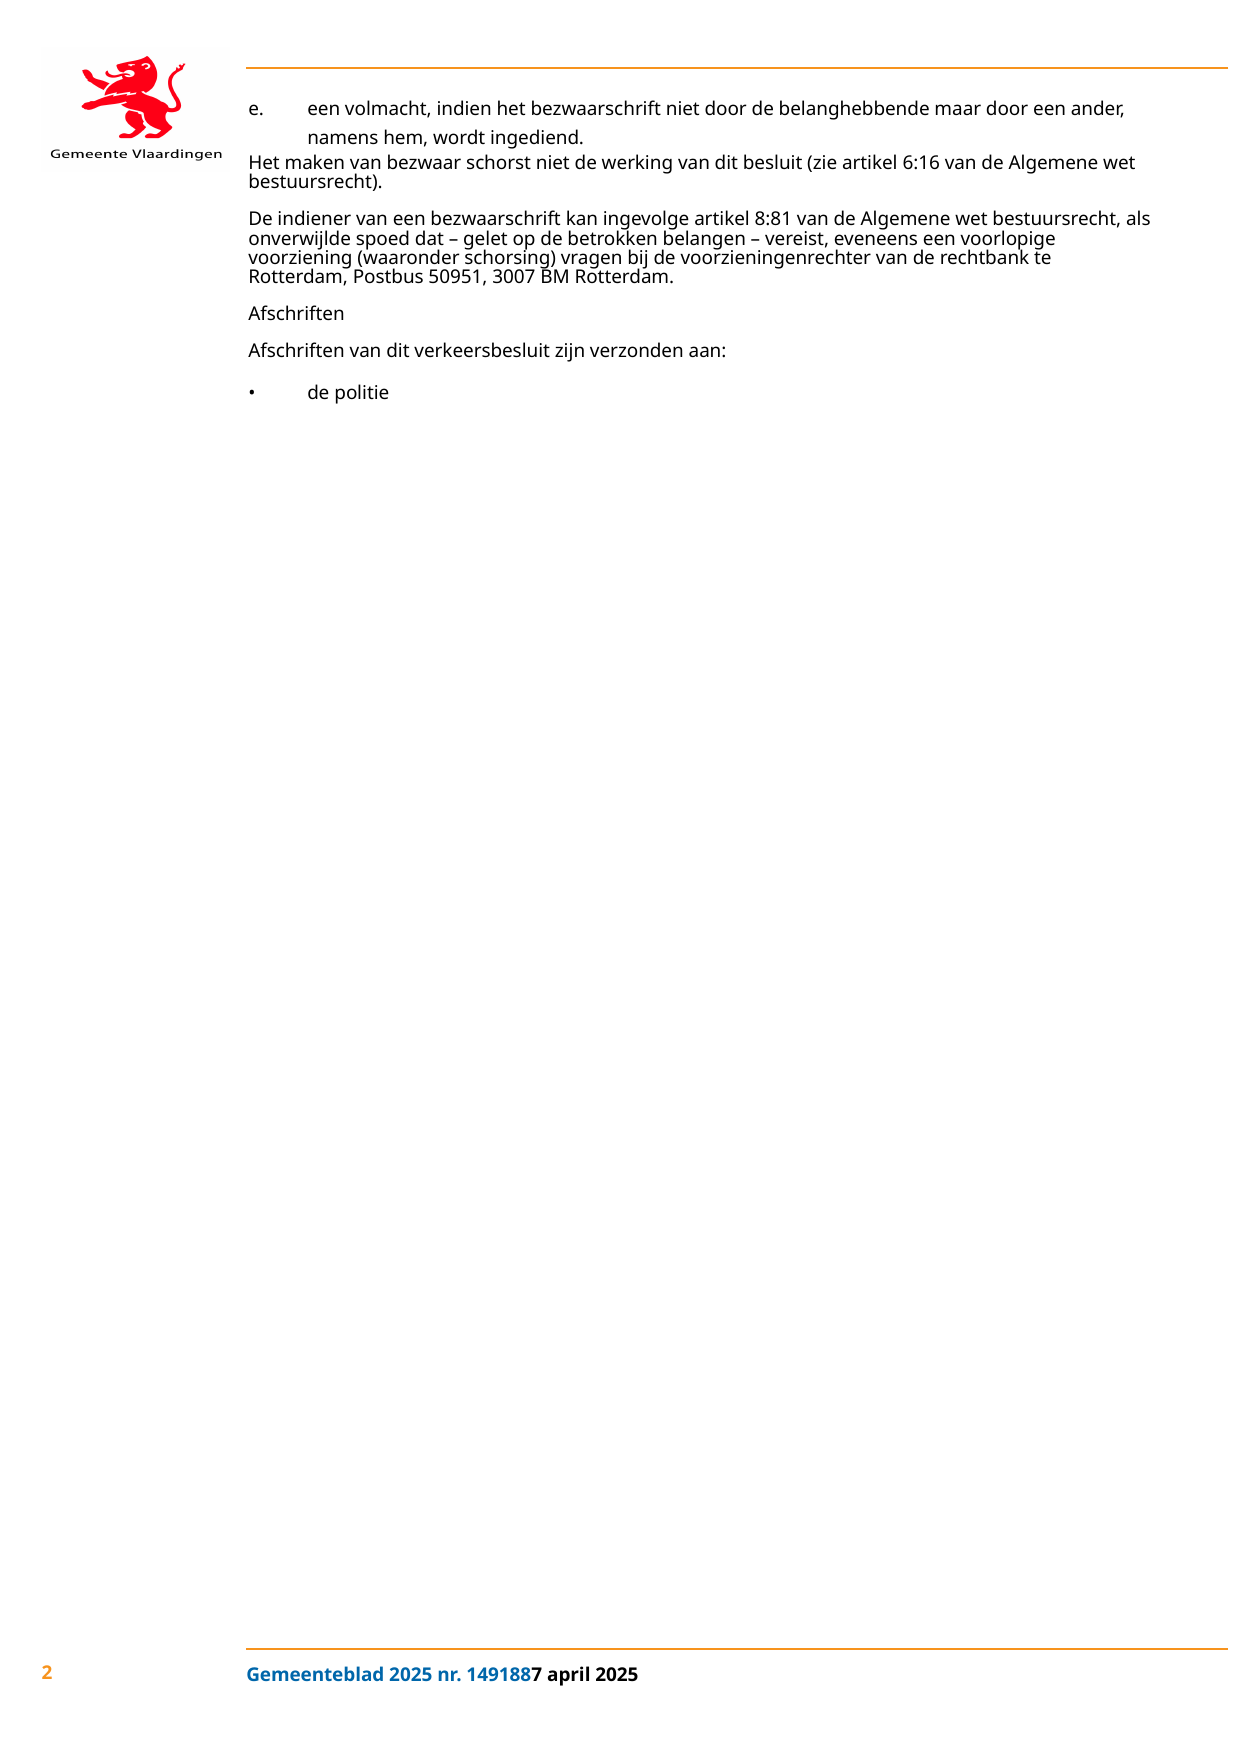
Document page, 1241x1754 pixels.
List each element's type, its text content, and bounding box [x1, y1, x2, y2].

text Afschriften [975, 305, 1152, 324]
list de politie [975, 379, 1152, 405]
text Het maken van bezwaar schorst niet de werking van dit besluit (zie artikel 6:16 van de Algemene wet bestuursrecht). [975, 154, 1152, 192]
text Afschriften van dit verkeersbesluit zijn verzonden aan: [975, 342, 1152, 361]
text De indiener van een bezwaarschrift kan ingevolge artikel 8:81 van de Algemene wet bestuursrecht, als onverwijlde spoed dat – gelet op de betrokken belangen – vereist, eveneens een voorlopige voorziening (waaronder schorsing) vragen bij de voorzieningenrechter van de rechtbank te Rotterdam, Postbus 50951, 3007 BM Rotterdam. [975, 210, 1152, 287]
text Afschriften [248, 305, 271, 324]
list een volmacht, indien het bezwaarschrift niet door de belanghebbende maar door een ander, namens hem, wordt ingediend. [975, 95, 1152, 150]
picture [41, 47, 231, 172]
list de politie [248, 379, 271, 405]
